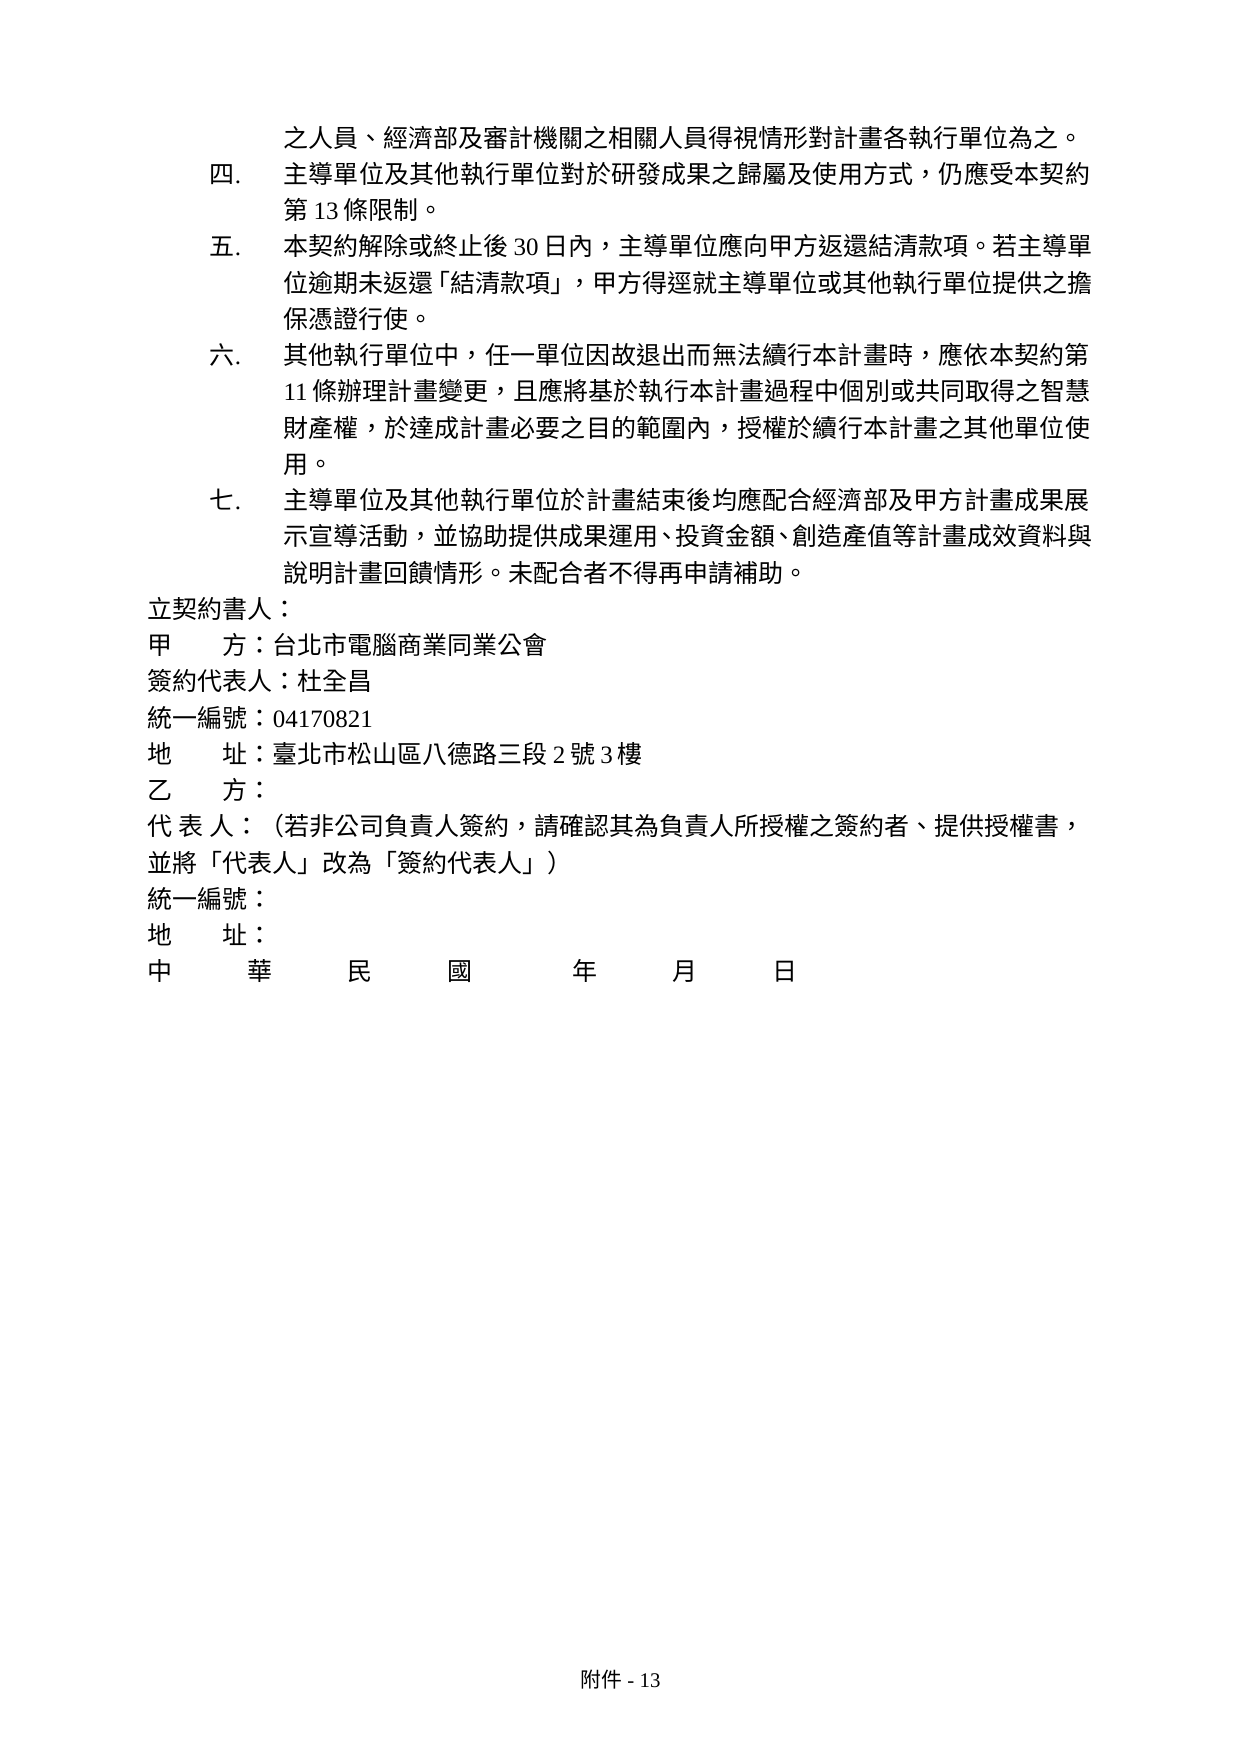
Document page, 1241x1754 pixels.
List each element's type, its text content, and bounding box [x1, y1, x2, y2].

text 地 址： [148, 916, 1092, 952]
text 統一編號：04170821 [148, 698, 1092, 734]
text 甲 方：台北市電腦商業同業公會 [148, 626, 1092, 662]
list 本契約解除或終止後30日內，主導單位應向甲方返還結清款項。若主導單位逾期未返還「結清款項」，甲方得逕就主導單位或其他執行單位提供之擔保憑證行使。 [209, 227, 1092, 336]
list 主導單位及其他執行單位於計畫結束後均應配合經濟部及甲方計畫成果展示宣導活動，並協助提供成果運用、投資金額、創造產值等計畫成效資料與說明計畫回饋情形。未配合者不得再申請補助。 [209, 481, 1092, 589]
text 立契約書人： [148, 589, 1092, 626]
text 代 表 人：（若非公司負責人簽約，請確認其為負責人所授權之簽約者、提供授權書，並將「代表人」改為「簽約代表人」） [148, 807, 1092, 879]
list 其他執行單位中，任一單位因故退出而無法續行本計畫時，應依本契約第11條辦理計畫變更，且應將基於執行本計畫過程中個別或共同取得之智慧財產權，於達成計畫必要之目的範圍內，授權於續行本計畫之其他單位使用。 [209, 336, 1092, 481]
list 之人員、經濟部及審計機關之相關人員得視情形對計畫各執行單位為之。 [209, 118, 1092, 154]
list 主導單位及其他執行單位對於研發成果之歸屬及使用方式，仍應受本契約第13條限制。 [209, 154, 1092, 227]
text 簽約代表人：杜全昌 [148, 662, 1092, 698]
text 中 華 民 國 年 月 日 [148, 952, 1092, 988]
text 地 址：臺北市松山區八德路三段2號3樓 [148, 734, 1092, 771]
text 統一編號： [148, 879, 1092, 916]
text 乙 方： [148, 771, 1092, 807]
